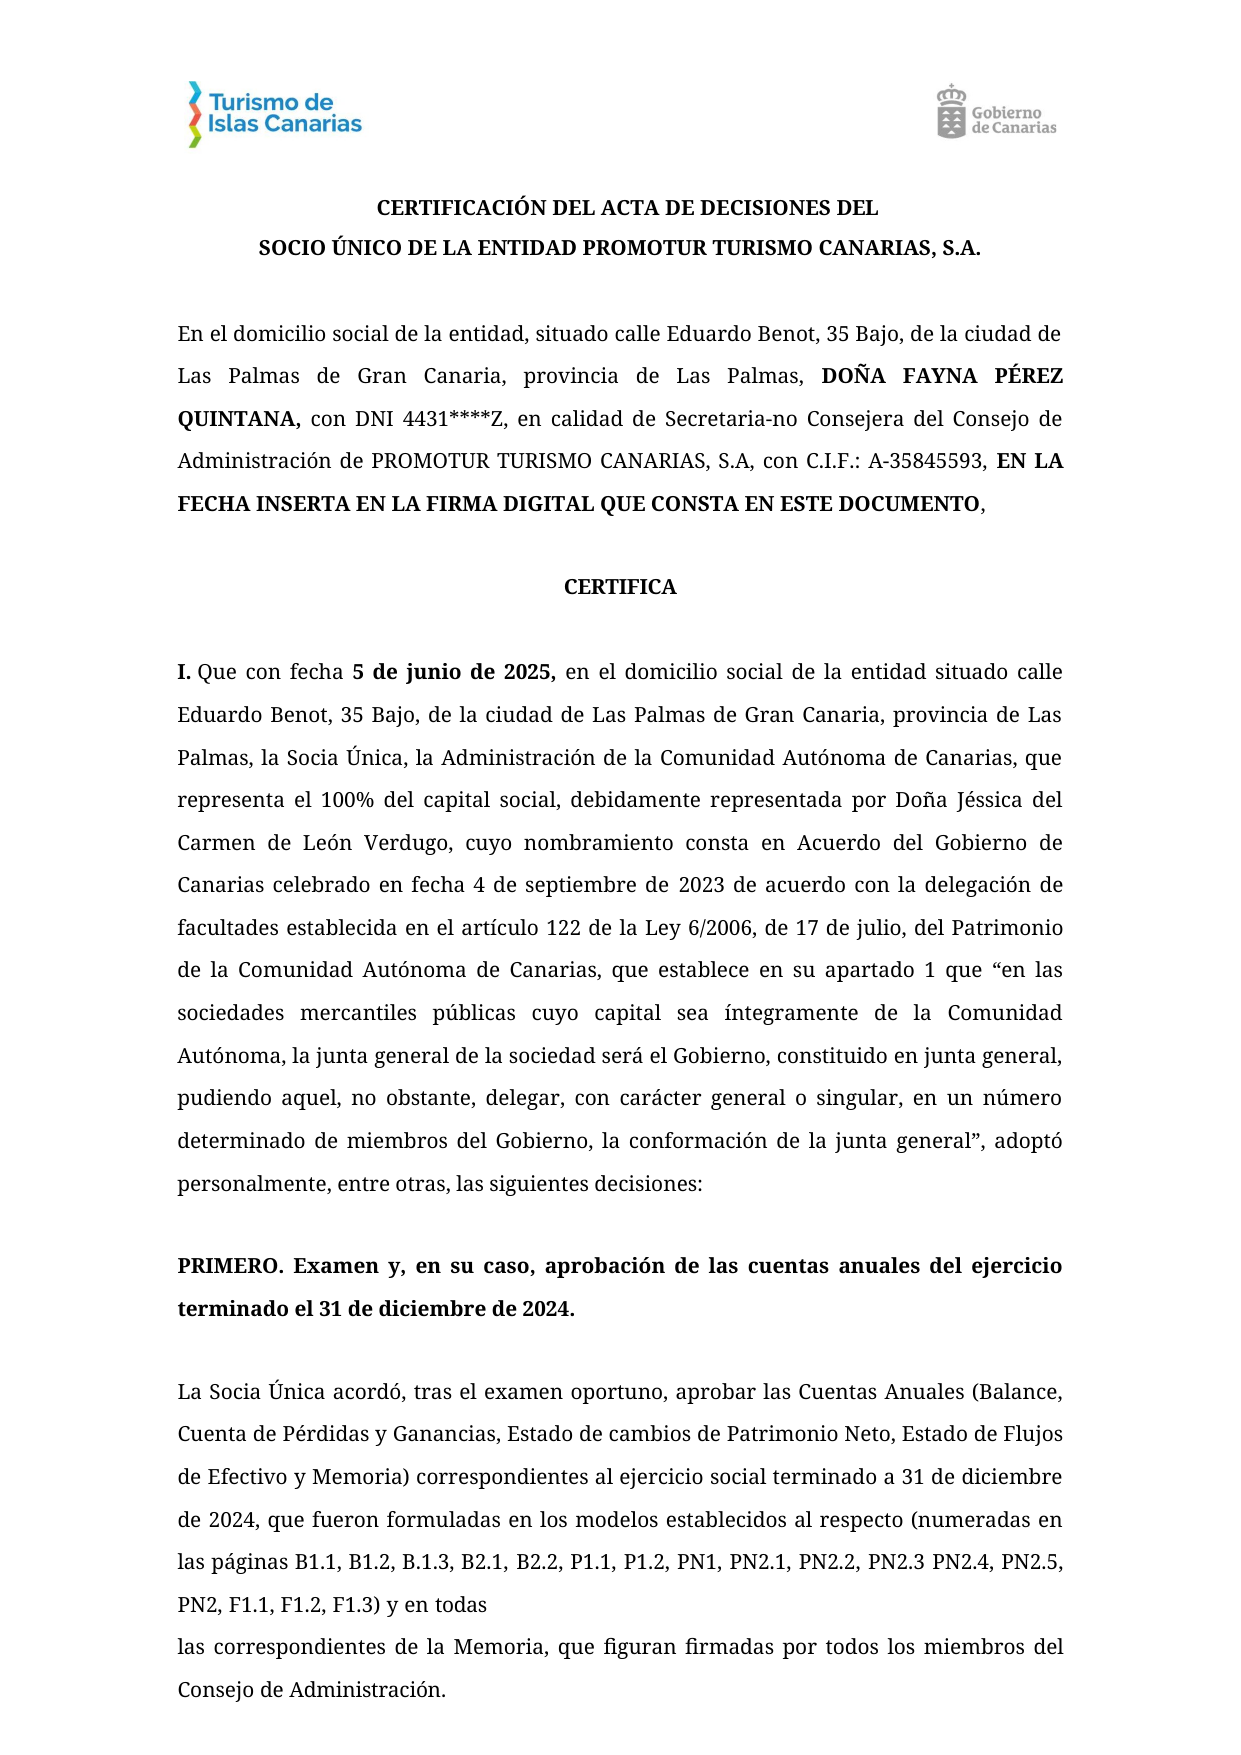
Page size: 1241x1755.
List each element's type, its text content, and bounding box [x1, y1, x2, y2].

subtitle CERTIFICA [177, 572, 1063, 601]
text En el domicilio social de la entidad, situado calle Eduardo Benot, 35 Bajo, de la ciudad de Las Palmas de Gran Canaria, provincia de Las Palmas, DOÑA FAYNA PÉREZ QUINTANA, con DNI 4431****Z, en calidad de Secretaria-no Consejera del Consejo de Administración de PROMOTUR TURISMO CANARIAS, S.A, con C.I.F.: A-35845593, EN LA FECHA INSERTA EN LA FIRMA DIGITAL QUE CONSTA EN ESTE DOCUMENTO, [177, 319, 1064, 518]
text La Socia Única acordó, tras el examen oportuno, aprobar las Cuentas Anuales (Balance, Cuenta de Pérdidas y Ganancias, Estado de cambios de Patrimonio Neto, Estado de Flujos de Efectivo y Memoria) correspondientes al ejercicio social terminado a 31 de diciembre de 2024, que fueron formuladas en los modelos establecidos al respecto (numeradas en las páginas B1.1, B1.2, B.1.3, B2.1, B2.2, P1.1, P1.2, PN1, PN2.1, PN2.2, PN2.3 PN2.4, PN2.5, PN2, F1.1, F1.2, F1.3) y en todas [177, 1377, 1064, 1618]
text SOCIO ÚNICO DE LA ENTIDAD PROMOTUR TURISMO CANARIAS, S.A. [177, 233, 1063, 262]
text las correspondientes de la Memoria, que figuran firmadas por todos los miembros del Consejo de Administración. [177, 1632, 1064, 1703]
subtitle CERTIFICACIÓN DEL ACTA DE DECISIONES DEL [177, 193, 1078, 222]
list Que con fecha 5 de junio de 2025, en el domicilio social de la entidad situado calle Eduardo Benot, 35 Bajo, de la ciudad de Las Palmas de Gran Canaria, provincia de Las Palmas, la Socia Única, la Administración de la Comunidad Autónoma de Canarias, que representa el 100% del capital social, debidamente representada por Doña Jéssica del Carmen de León Verdugo, cuyo nombramiento consta en Acuerdo del Gobierno de Canarias celebrado en fecha 4 de septiembre de 2023 de acuerdo con la delegación de facultades establecida en el artículo 122 de la Ley 6/2006, de 17 de julio, del Patrimonio de la Comunidad Autónoma de Canarias, que establece en su apartado 1 que “en las sociedades mercantiles públicas cuyo capital sea íntegramente de la Comunidad Autónoma, la junta general de la sociedad será el Gobierno, constituido en junta general, pudiendo aquel, no obstante, delegar, con carácter general o singular, en un número determinado de miembros del Gobierno, la conformación de la junta general”, adoptó personalmente, entre otras, las siguientes decisiones: [177, 657, 1064, 1197]
subtitle PRIMERO. Examen y, en su caso, aprobación de las cuentas anuales del ejercicio terminado el 31 de diciembre de 2024. [177, 1251, 1064, 1322]
